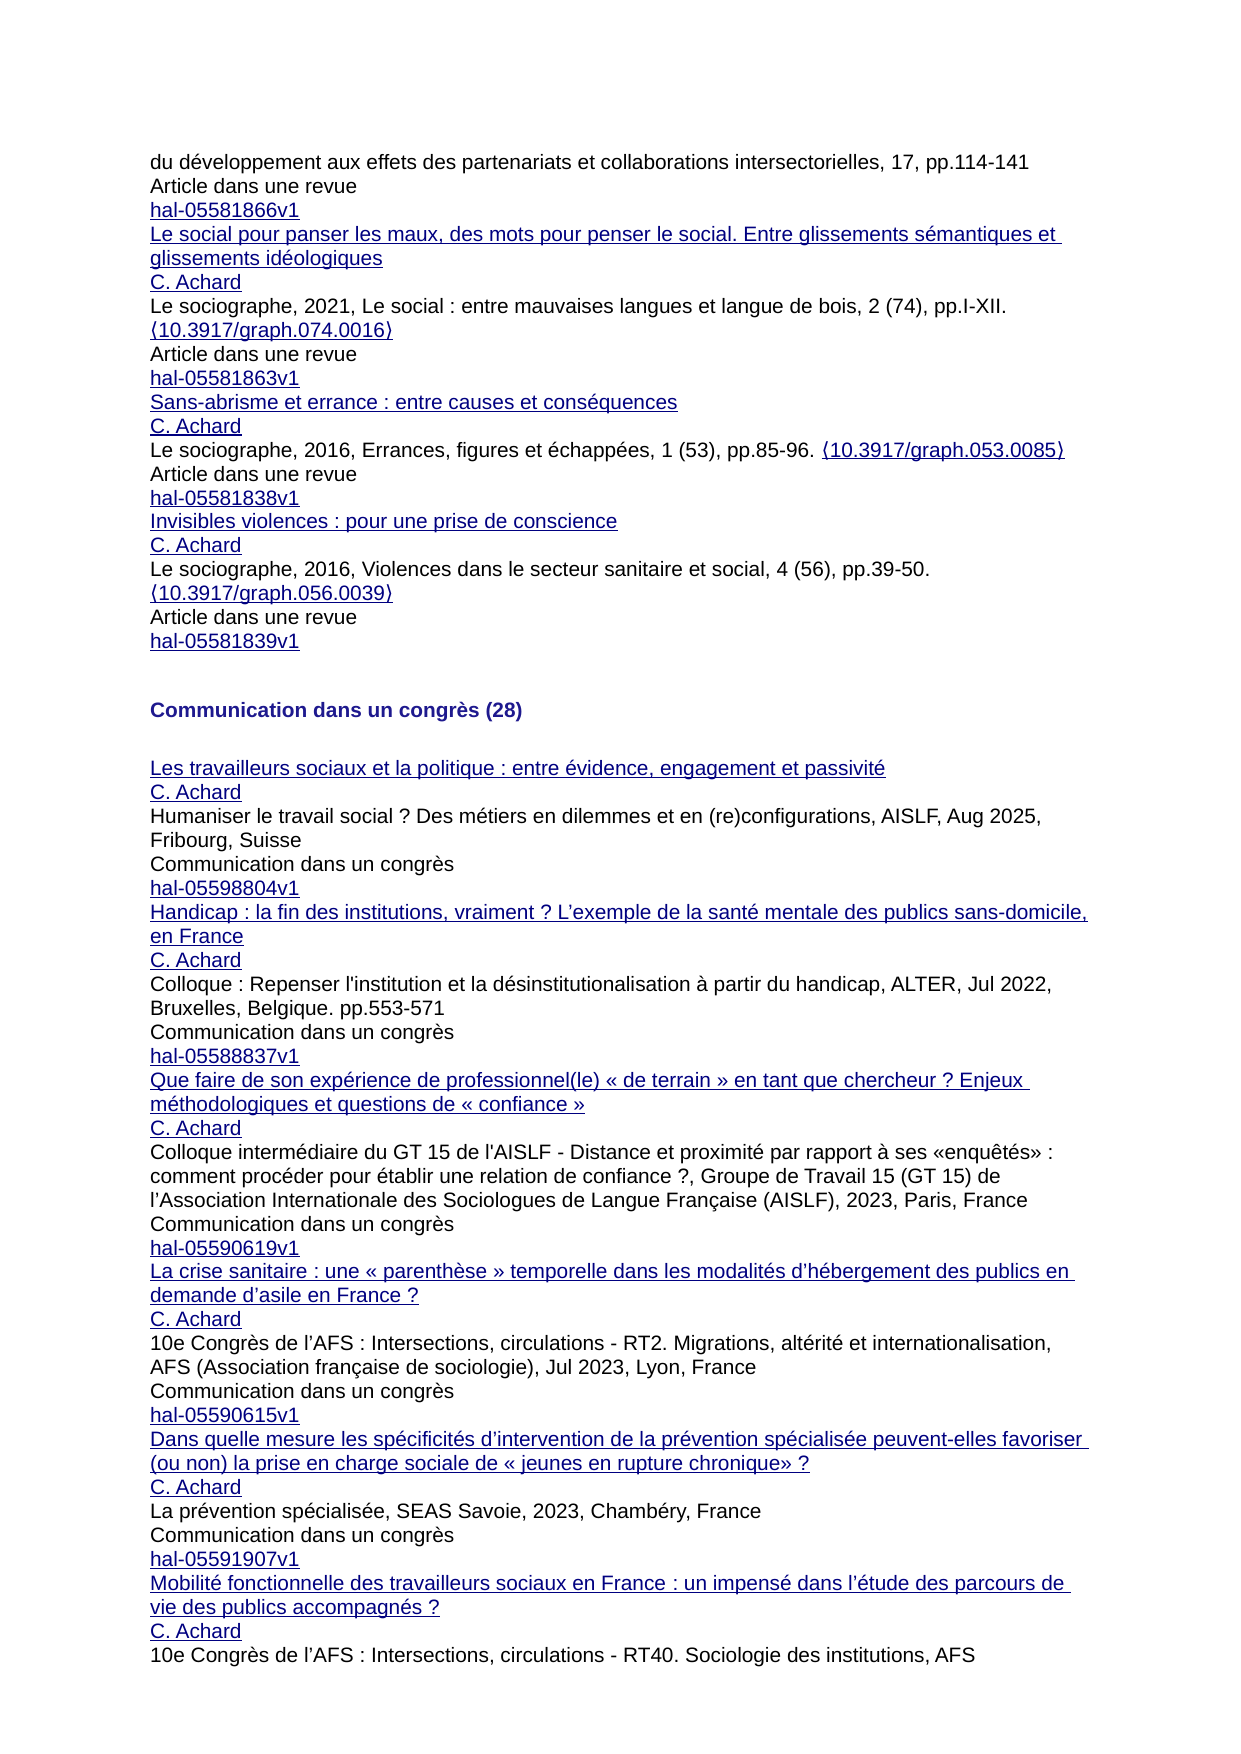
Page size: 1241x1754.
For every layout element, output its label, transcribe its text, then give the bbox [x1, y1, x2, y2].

table_header Les travailleurs sociaux et la politique : entre évidence, engagement et passivité C. Achard Humaniser le travail social ? Des métiers en dilemmes et en (re)configurations, AISLF, Aug 2025, Fribourg, Suisse Communication dans un congrès hal-05598804v1 [150, 756, 1090, 900]
table_cell La crise sanitaire : une « parenthèse » temporelle dans les modalités d’hébergement des publics en demande d’asile en France ? C. Achard 10e Congrès de l’AFS : Intersections, circulations - RT2. Migrations, altérité et internationalisation, AFS (Association française de sociologie), Jul 2023, Lyon, France Communication dans un congrès hal-05590615v1 [150, 1259, 1090, 1427]
table_cell du développement aux effets des partenariats et collaborations intersectorielles, 17, pp.114-141 Article dans une revue hal-05581866v1 [150, 150, 1090, 222]
subtitle Communication dans un congrès (28) [150, 698, 1090, 722]
table_cell Sans-abrisme et errance : entre causes et conséquences C. Achard Le sociographe, 2016, Errances, figures et échappées, 1 (53), pp.85-96. ⟨10.3917/graph.053.0085⟩ Article dans une revue hal-05581838v1 [150, 390, 1090, 509]
table_cell Handicap : la fin des institutions, vraiment ? L’exemple de la santé mentale des publics sans-domicile, en France C. Achard Colloque : Repenser l'institution et la désinstitutionalisation à partir du handicap, ALTER, Jul 2022, Bruxelles, Belgique. pp.553-571 Communication dans un congrès hal-05588837v1 [150, 900, 1090, 1068]
table_cell Dans quelle mesure les spécificités d’intervention de la prévention spécialisée peuvent-elles favoriser (ou non) la prise en charge sociale de « jeunes en rupture chronique» ? C. Achard La prévention spécialisée, SEAS Savoie, 2023, Chambéry, France Communication dans un congrès hal-05591907v1 [150, 1427, 1090, 1571]
table_cell Mobilité fonctionnelle des travailleurs sociaux en France : un impensé dans l’étude des parcours de vie des publics accompagnés ? C. Achard 10e Congrès de l’AFS : Intersections, circulations - RT40. Sociologie des institutions, AFS [150, 1571, 1090, 1667]
table_cell Que faire de son expérience de professionnel(le) « de terrain » en tant que chercheur ? Enjeux méthodologiques et questions de « confiance » C. Achard Colloque intermédiaire du GT 15 de l'AISLF - Distance et proximité par rapport à ses «enquêtés» : comment procéder pour établir une relation de confiance ?, Groupe de Travail 15 (GT 15) de l’Association Internationale des Sociologues de Langue Française (AISLF), 2023, Paris, France Communication dans un congrès hal-05590619v1 [150, 1068, 1090, 1259]
table_cell Le social pour panser les maux, des mots pour penser le social. Entre glissements sémantiques et glissements idéologiques C. Achard Le sociographe, 2021, Le social : entre mauvaises langues et langue de bois, 2 (74), pp.I-XII. ⟨10.3917/graph.074.0016⟩ Article dans une revue hal-05581863v1 [150, 222, 1090, 389]
table_cell Invisibles violences : pour une prise de conscience C. Achard Le sociographe, 2016, Violences dans le secteur sanitaire et social, 4 (56), pp.39-50. ⟨10.3917/graph.056.0039⟩ Article dans une revue hal-05581839v1 [150, 509, 1090, 653]
